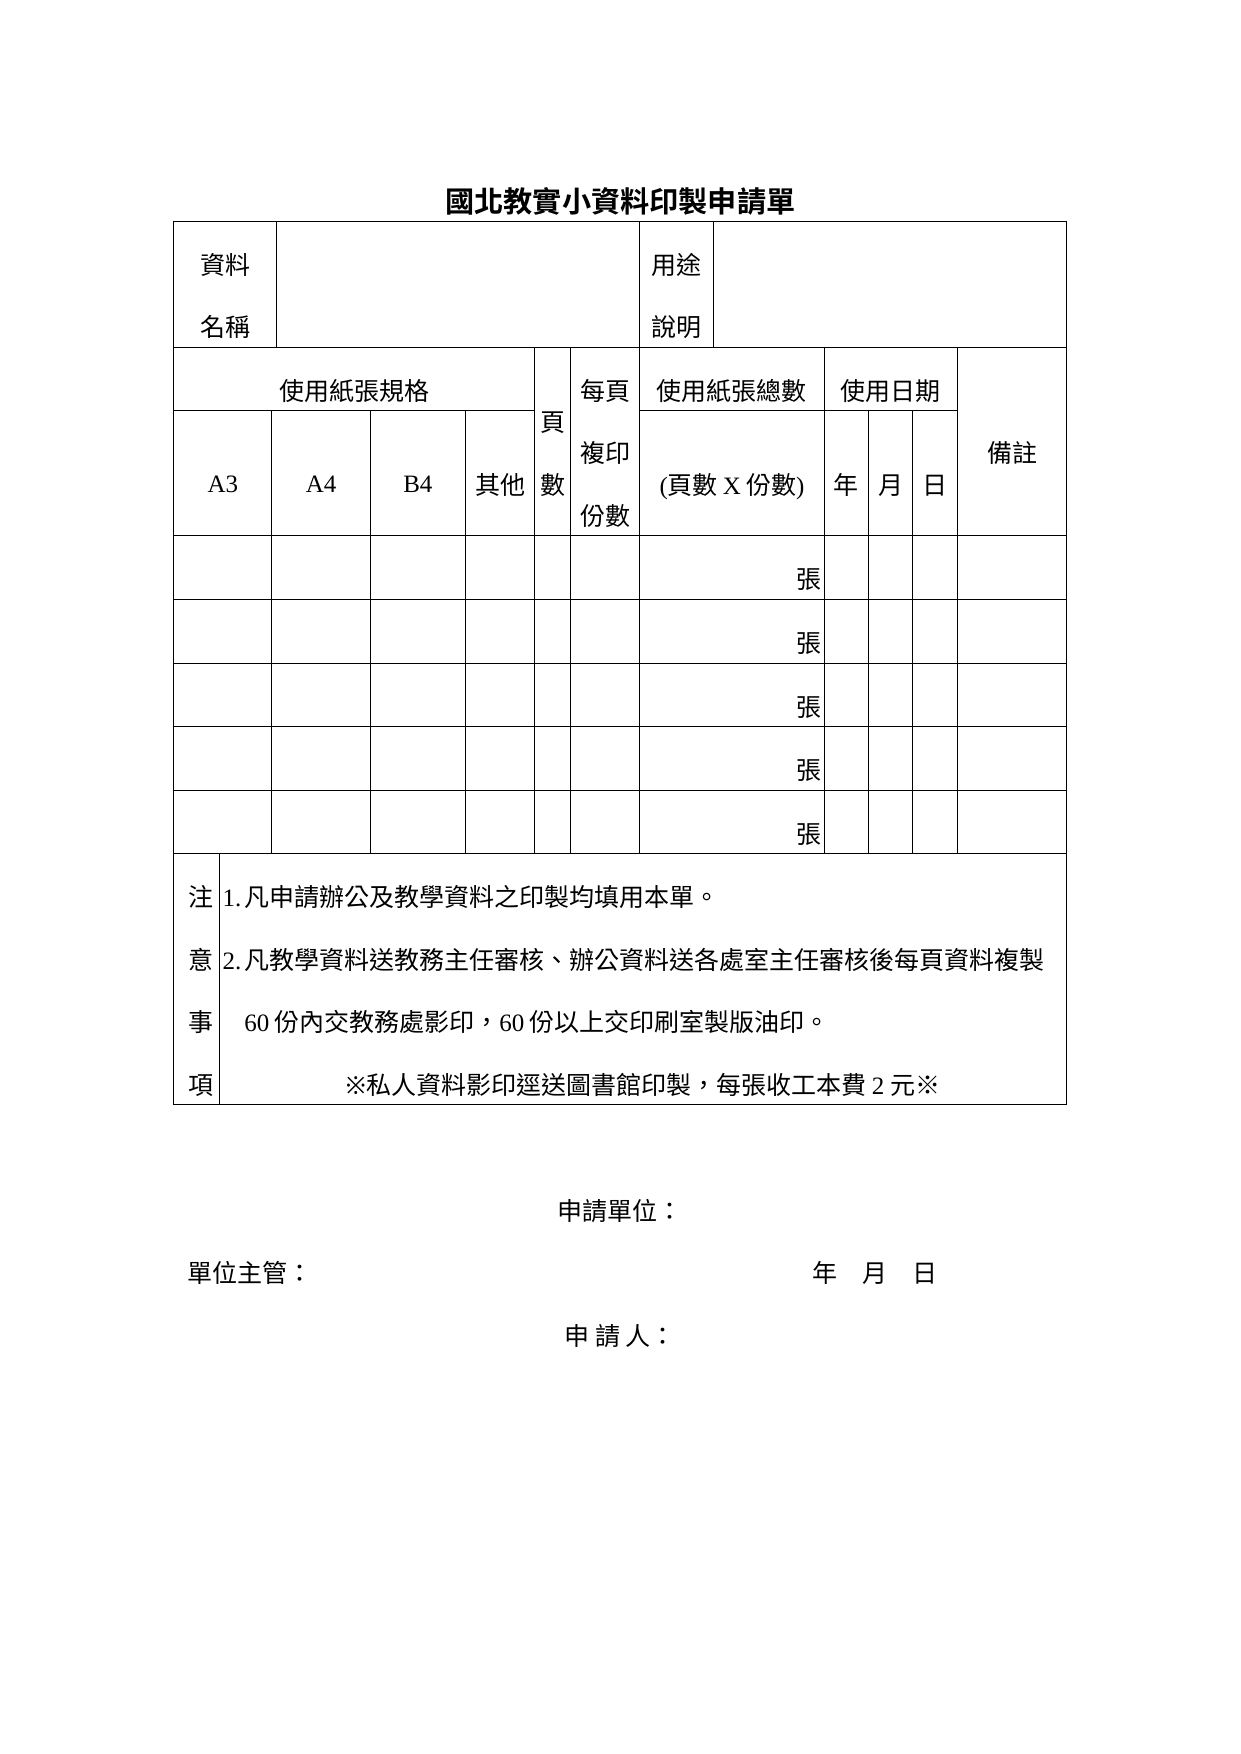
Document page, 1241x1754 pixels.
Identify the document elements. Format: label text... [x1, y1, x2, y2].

table_cell [466, 664, 534, 726]
table_cell [272, 536, 370, 599]
table_header 用途說明 [640, 222, 713, 347]
table_cell 月 [869, 411, 912, 535]
table_cell 備註 [958, 348, 1066, 535]
table_cell [174, 600, 271, 662]
table_cell 張 [640, 727, 824, 789]
table_cell 年 [825, 411, 868, 535]
table_cell [371, 727, 465, 789]
text 國北教實小資料印製申請單 [187, 158, 1053, 221]
table_cell [869, 536, 912, 599]
table_cell 張 [640, 536, 824, 599]
table_cell [571, 791, 639, 853]
table_cell 使用日期 [825, 348, 957, 410]
table_cell [958, 664, 1066, 726]
table_cell [825, 791, 868, 853]
table_cell B4 [371, 411, 465, 535]
table_header [714, 222, 1066, 347]
text 申 請 人： [187, 1293, 1053, 1355]
table_cell [466, 727, 534, 789]
table_cell [825, 536, 868, 599]
table_cell [913, 600, 957, 662]
table_cell [371, 664, 465, 726]
table_cell 日 [913, 411, 957, 535]
table_cell [174, 791, 271, 853]
table_cell [174, 536, 271, 599]
table_cell (頁數X份數) [640, 411, 824, 535]
table_cell [371, 536, 465, 599]
table_cell 注意事項 [174, 854, 219, 1104]
table_cell [174, 727, 271, 789]
table_cell [272, 791, 370, 853]
table_cell [272, 727, 370, 789]
table_cell 張 [640, 600, 824, 662]
table_cell [466, 600, 534, 662]
table_cell [869, 664, 912, 726]
table_cell [913, 791, 957, 853]
table_cell A3 [174, 411, 271, 535]
table_cell [869, 791, 912, 853]
text 單位主管： 年 月 日 [187, 1230, 1053, 1293]
table_cell [535, 536, 570, 599]
table_cell [958, 536, 1066, 599]
table_cell [571, 600, 639, 662]
table_cell [958, 600, 1066, 662]
table_cell [958, 727, 1066, 789]
table_cell 每頁複印份數 [571, 348, 639, 535]
table_cell [825, 727, 868, 789]
text 申請單位： [187, 1168, 1053, 1230]
table_cell [272, 600, 370, 662]
table_cell [825, 600, 868, 662]
table_cell [958, 791, 1066, 853]
table_cell [535, 791, 570, 853]
table_cell [535, 600, 570, 662]
table_cell [174, 664, 271, 726]
table_cell [535, 664, 570, 726]
table_cell [869, 600, 912, 662]
table_cell 張 [640, 791, 824, 853]
table_cell [535, 727, 570, 789]
table_cell [913, 664, 957, 726]
table_cell 頁數 [535, 348, 570, 535]
table_cell 使用紙張規格 [174, 348, 534, 410]
table_cell [371, 791, 465, 853]
table_cell [571, 727, 639, 789]
table_cell 使用紙張總數 [640, 348, 824, 410]
table_cell 張 [640, 664, 824, 726]
table_cell [825, 664, 868, 726]
table_cell [371, 600, 465, 662]
table_cell [571, 664, 639, 726]
table_cell [466, 536, 534, 599]
table_cell [913, 727, 957, 789]
table_cell [466, 791, 534, 853]
table_header 資料 名稱 [174, 222, 276, 347]
table_cell [272, 664, 370, 726]
table_cell 其他 [466, 411, 534, 535]
table_cell A4 [272, 411, 370, 535]
table_cell [913, 536, 957, 599]
table_cell 凡申請辦公及教學資料之印製均填用本單。 凡教學資料送教務主任審核、辦公資料送各處室主任審核後每頁資料複製60份內交教務處影印，60份以上交印刷室製版油印。 ※私人資料影印逕送圖書館印製，每張收工本費 2 元※ [220, 854, 1066, 1104]
table_header [277, 222, 639, 347]
table_cell [869, 727, 912, 789]
table_cell [571, 536, 639, 599]
